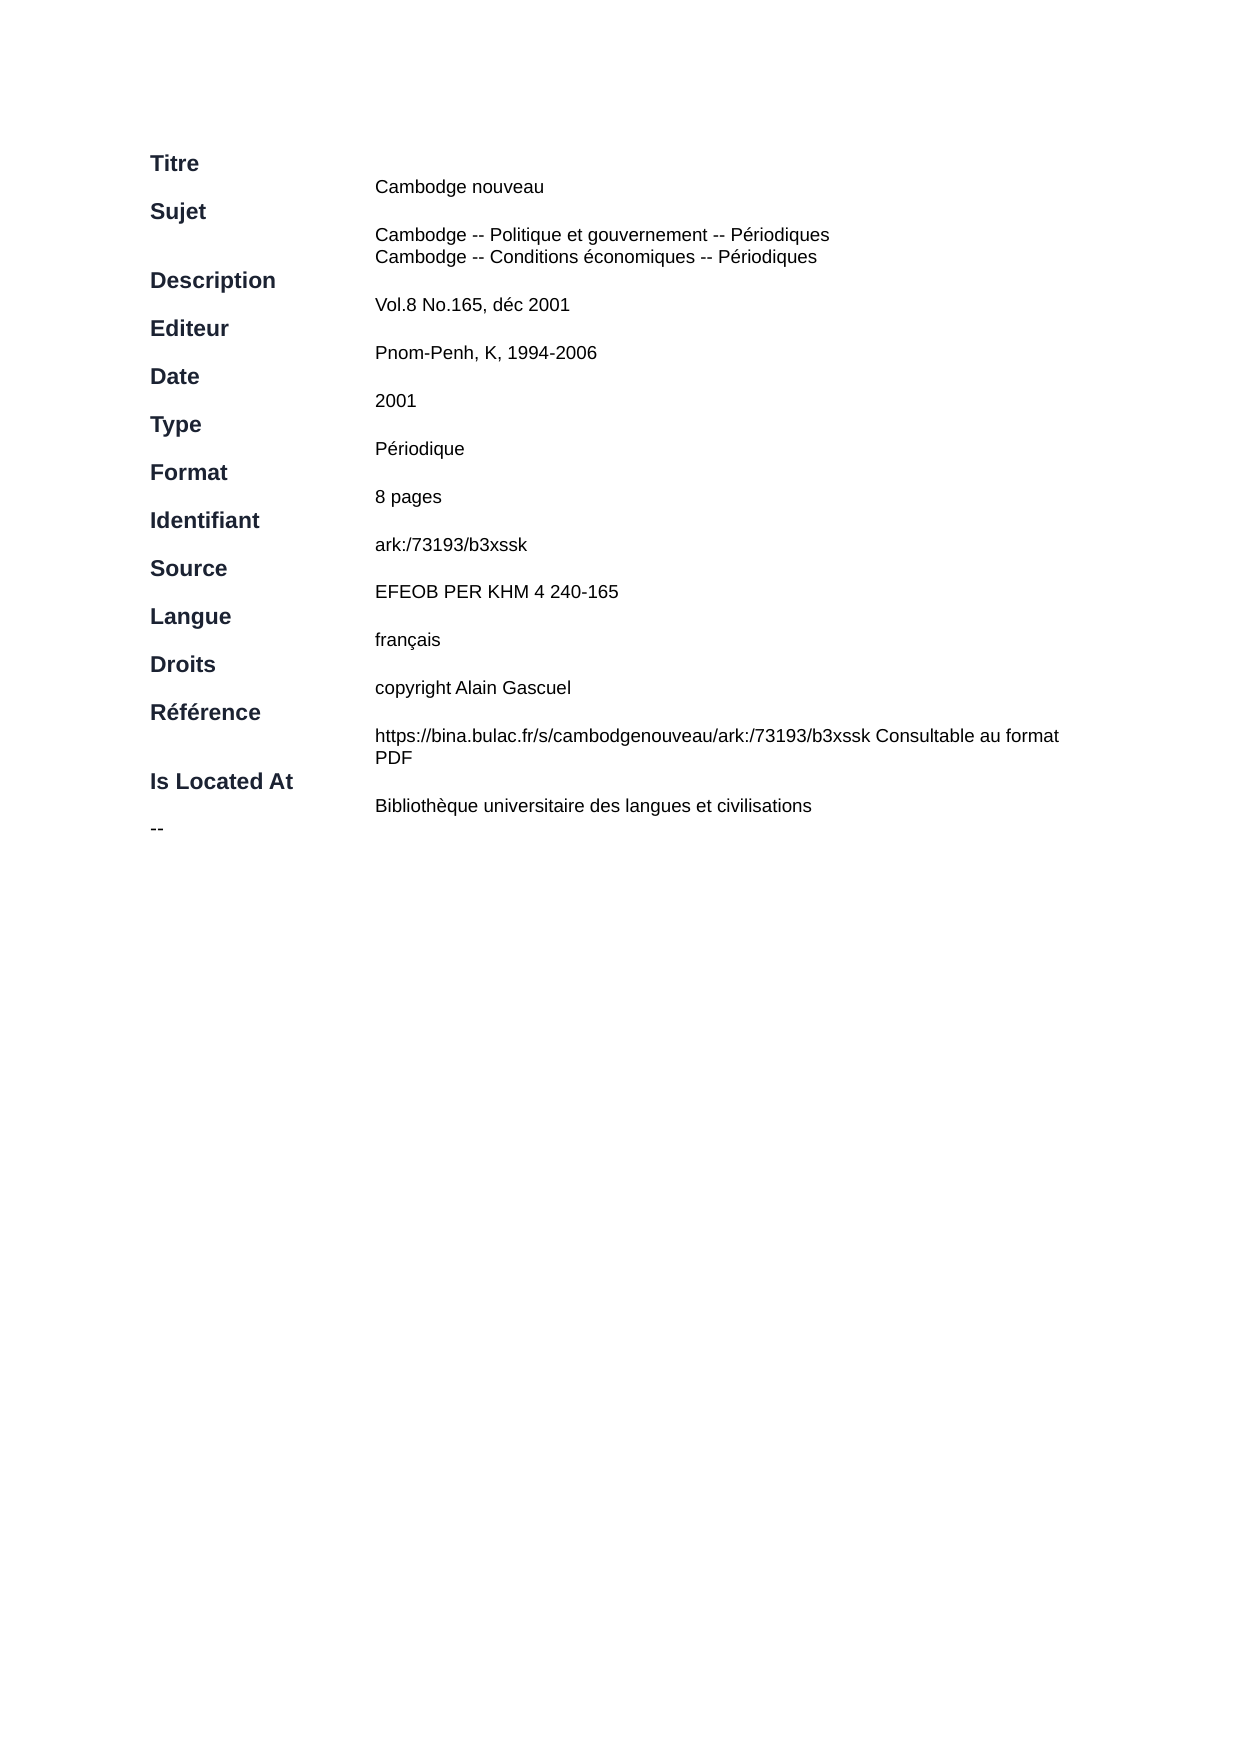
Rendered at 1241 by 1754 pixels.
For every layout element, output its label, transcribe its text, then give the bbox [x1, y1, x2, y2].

text -- [150, 816, 1090, 840]
text Droits [150, 651, 1090, 677]
text Is Located At [150, 768, 1090, 794]
text Cambodge -- Conditions économiques -- Périodiques [375, 246, 1090, 267]
text EFEOB PER KHM 4 240-165 [375, 581, 1090, 603]
text 2001 [375, 389, 1090, 411]
text français [375, 629, 1090, 651]
text Périodique [375, 437, 1090, 459]
text Langue [150, 603, 1090, 629]
text Titre [150, 150, 1090, 176]
text Source [150, 555, 1090, 581]
text Date [150, 363, 1090, 389]
text Sujet [150, 198, 1090, 224]
text Cambodge -- Politique et gouvernement -- Périodiques [375, 224, 1090, 246]
text ark:/73193/b3xssk [375, 533, 1090, 555]
text copyright Alain Gascuel [375, 677, 1090, 699]
text Type [150, 411, 1090, 437]
text 8 pages [375, 485, 1090, 507]
text Cambodge nouveau [375, 176, 1090, 198]
text Vol.8 No.165, déc 2001 [375, 294, 1090, 315]
text Identifiant [150, 507, 1090, 533]
text https://bina.bulac.fr/s/cambodgenouveau/ark:/73193/b3xssk Consultable au format PDF [375, 725, 1090, 768]
text Editeur [150, 315, 1090, 342]
text Référence [150, 699, 1090, 725]
text Bibliothèque universitaire des langues et civilisations [375, 794, 1090, 816]
text Description [150, 267, 1090, 294]
text Format [150, 459, 1090, 485]
text Pnom-Penh, K, 1994-2006 [375, 342, 1090, 363]
